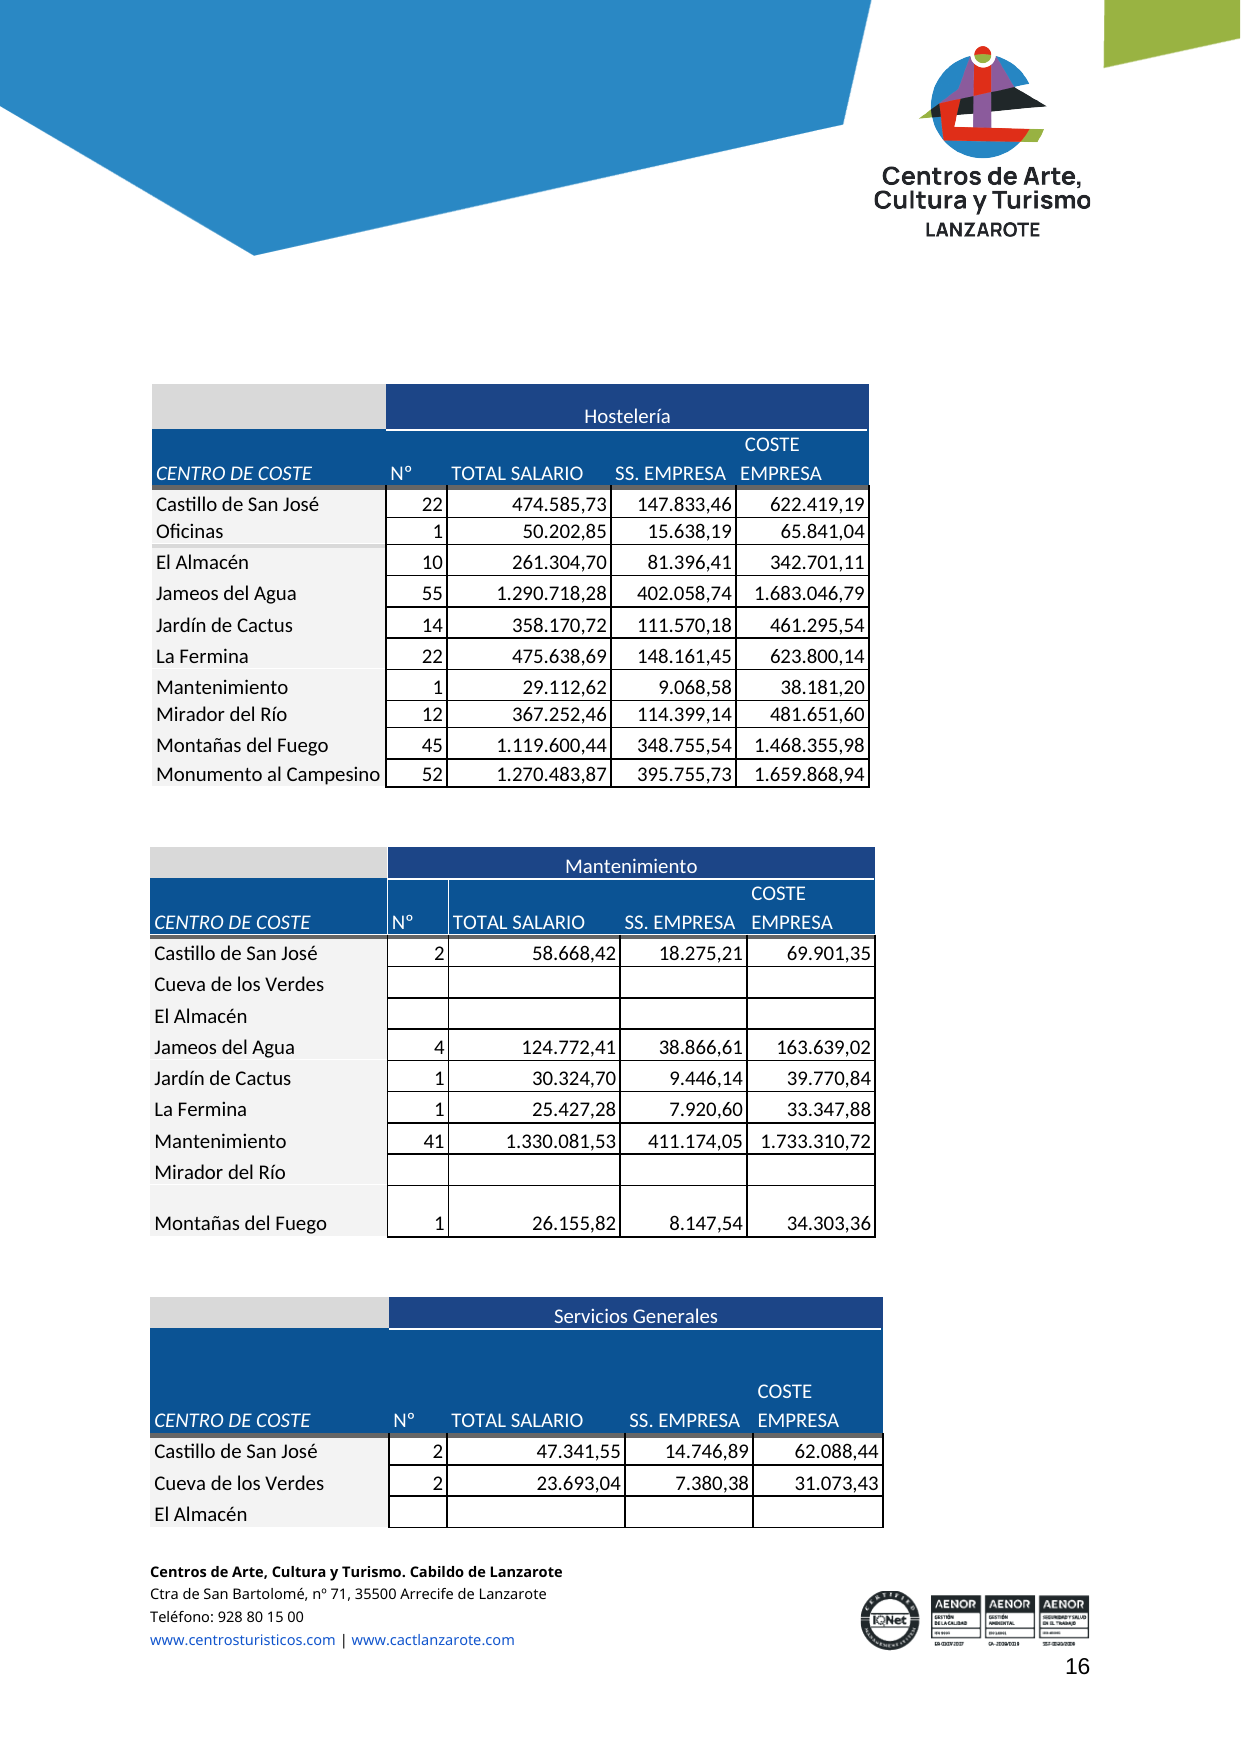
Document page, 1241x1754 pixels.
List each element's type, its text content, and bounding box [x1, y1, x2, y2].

table_cell 25.427,28 [449, 1092, 619, 1122]
table_cell El Almacén [152, 548, 385, 575]
table_cell 261.304,70 [448, 545, 610, 575]
table_cell 65.841,04 [737, 518, 868, 543]
table_cell 62.088,44 [754, 1438, 882, 1464]
table_cell Jameos del Agua [150, 1028, 387, 1059]
table_cell 342.701,11 [737, 545, 868, 575]
table_cell Mirador del Río [150, 1153, 387, 1184]
table_cell 14 [387, 608, 446, 637]
table_cell COSTE EMPRESA [753, 1328, 883, 1433]
table_cell 9.446,14 [621, 1061, 746, 1091]
table_cell CENTRO DE COSTE [150, 1328, 389, 1433]
table_cell Cueva de los Verdes [150, 1464, 388, 1495]
table_cell 50.202,85 [448, 518, 610, 543]
table_cell 33.347,88 [748, 1092, 874, 1122]
table_cell 1 [387, 518, 446, 543]
table_cell 623.800,14 [737, 639, 868, 668]
table_cell Jardín de Cactus [150, 1060, 387, 1091]
table_cell 111.570,18 [612, 608, 735, 637]
picture [0, 0, 1241, 256]
table_cell CENTRO DE COSTE [152, 429, 386, 485]
table_cell 41 [388, 1124, 448, 1153]
table_cell 18.275,21 [621, 939, 746, 966]
table_cell 23.693,04 [448, 1466, 624, 1495]
table_cell TOTAL SALARIO [449, 880, 620, 934]
table_cell 38.866,61 [621, 1030, 746, 1059]
table_cell [449, 1155, 619, 1184]
table_cell Nº [386, 431, 447, 485]
table_cell 1 [387, 670, 446, 700]
table_cell 1 [388, 1061, 448, 1091]
table_cell 481.651,60 [737, 701, 868, 727]
table_cell 81.396,41 [612, 545, 735, 575]
table_cell La Fermina [152, 637, 385, 668]
table_cell 58.668,42 [449, 939, 619, 966]
table_cell Jardín de Cactus [152, 606, 385, 637]
table_header Servicios Generales [389, 1297, 883, 1328]
table_cell 15.638,19 [612, 518, 735, 543]
table_cell 22 [387, 490, 446, 517]
table_cell Castillo de San José [152, 490, 385, 517]
table_header Hostelería [386, 384, 869, 429]
table_cell Cueva de los Verdes [150, 966, 387, 997]
table_cell Mirador del Río [152, 700, 385, 727]
table_cell 124.772,41 [449, 1030, 619, 1059]
table_cell 34.303,36 [748, 1186, 874, 1236]
table_cell 55 [387, 576, 446, 606]
table_cell Monumento al Campesino [152, 758, 385, 786]
table_cell 1.290.718,28 [448, 576, 610, 606]
table_header Mantenimiento [388, 847, 875, 878]
table_cell [388, 967, 448, 997]
table_cell Nº [389, 1330, 447, 1433]
table_cell 147.833,46 [612, 490, 735, 517]
table_cell SS. EMPRESA [620, 880, 747, 934]
table_cell Jameos del Agua [152, 575, 385, 606]
table_cell 47.341,55 [448, 1438, 624, 1464]
table_cell Mantenimiento [150, 1122, 387, 1153]
table_cell 31.073,43 [754, 1466, 882, 1495]
table_cell 7.920,60 [621, 1092, 746, 1122]
table_cell [449, 999, 619, 1028]
table_cell 1.270.483,87 [448, 760, 610, 786]
table_cell [448, 1497, 624, 1527]
table_cell 411.174,05 [621, 1124, 746, 1153]
table_cell 8.147,54 [621, 1186, 746, 1236]
table_cell 2 [388, 939, 448, 966]
table_cell 148.161,45 [612, 639, 735, 668]
table_cell SS. EMPRESA [611, 431, 736, 485]
table_cell El Almacén [150, 1495, 388, 1527]
table_cell 39.770,84 [748, 1061, 874, 1091]
table_cell CENTRO DE COSTE [150, 878, 387, 934]
table_cell 10 [387, 545, 446, 575]
table_cell [626, 1497, 752, 1527]
table_cell 1 [388, 1092, 448, 1122]
table_cell Montañas del Fuego [152, 727, 385, 758]
table_cell COSTE EMPRESA [736, 429, 869, 485]
table_cell Oficinas [152, 517, 385, 543]
table_cell 1.119.600,44 [448, 728, 610, 758]
table_cell 358.170,72 [448, 608, 610, 637]
table_cell 26.155,82 [449, 1186, 619, 1236]
table_cell 163.639,02 [748, 1030, 874, 1059]
table_cell [621, 967, 746, 997]
table_cell 1.330.081,53 [449, 1124, 619, 1153]
table_cell 1.659.868,94 [737, 760, 868, 786]
picture [860, 1591, 1090, 1651]
table_cell 4 [388, 1030, 448, 1059]
table_cell 114.399,14 [612, 701, 735, 727]
table_cell 30.324,70 [449, 1061, 619, 1091]
table_cell 7.380,38 [626, 1466, 752, 1495]
table_cell 1.468.355,98 [737, 728, 868, 758]
table_cell La Fermina [150, 1091, 387, 1122]
table_header [152, 384, 386, 429]
table_cell [621, 999, 746, 1028]
table_cell 1.733.310,72 [748, 1124, 874, 1153]
table_cell Mantenimiento [152, 669, 385, 700]
table_cell [388, 1155, 448, 1184]
table_cell TOTAL SALARIO [447, 431, 611, 485]
table_cell 2 [390, 1438, 446, 1464]
table_cell [449, 967, 619, 997]
table_cell 69.901,35 [748, 939, 874, 966]
table_header [150, 1297, 389, 1328]
table_cell Castillo de San José [150, 939, 387, 966]
table_cell 475.638,69 [448, 639, 610, 668]
table_cell 395.755,73 [612, 760, 735, 786]
table_cell 1 [388, 1186, 448, 1236]
table_cell 348.755,54 [612, 728, 735, 758]
table_cell 367.252,46 [448, 701, 610, 727]
table_cell 22 [387, 639, 446, 668]
table_cell 1.683.046,79 [737, 576, 868, 606]
table_cell 14.746,89 [626, 1438, 752, 1464]
table_cell Montañas del Fuego [150, 1185, 387, 1236]
table_cell [621, 1155, 746, 1184]
table_cell Nº [388, 880, 448, 934]
table_cell [748, 967, 874, 997]
table_cell 12 [387, 701, 446, 727]
table_cell 29.112,62 [448, 670, 610, 700]
table_cell SS. EMPRESA [625, 1330, 753, 1433]
table_cell COSTE EMPRESA [747, 878, 875, 934]
table_cell 52 [387, 760, 446, 786]
table_cell TOTAL SALARIO [447, 1330, 625, 1433]
table_cell 622.419,19 [737, 490, 868, 517]
table_cell 38.181,20 [737, 670, 868, 700]
table_cell 474.585,73 [448, 490, 610, 517]
table_cell [388, 999, 448, 1028]
table_cell 461.295,54 [737, 608, 868, 637]
table_header [150, 847, 387, 878]
table_cell [748, 999, 874, 1028]
table_cell 2 [390, 1466, 446, 1495]
table_cell 9.068,58 [612, 670, 735, 700]
table_cell 45 [387, 728, 446, 758]
table_cell [390, 1497, 446, 1527]
table_cell [754, 1497, 882, 1527]
table_cell Castillo de San José [150, 1438, 388, 1464]
table_cell 402.058,74 [612, 576, 735, 606]
table_cell El Almacén [150, 997, 387, 1028]
table_cell [748, 1155, 874, 1184]
